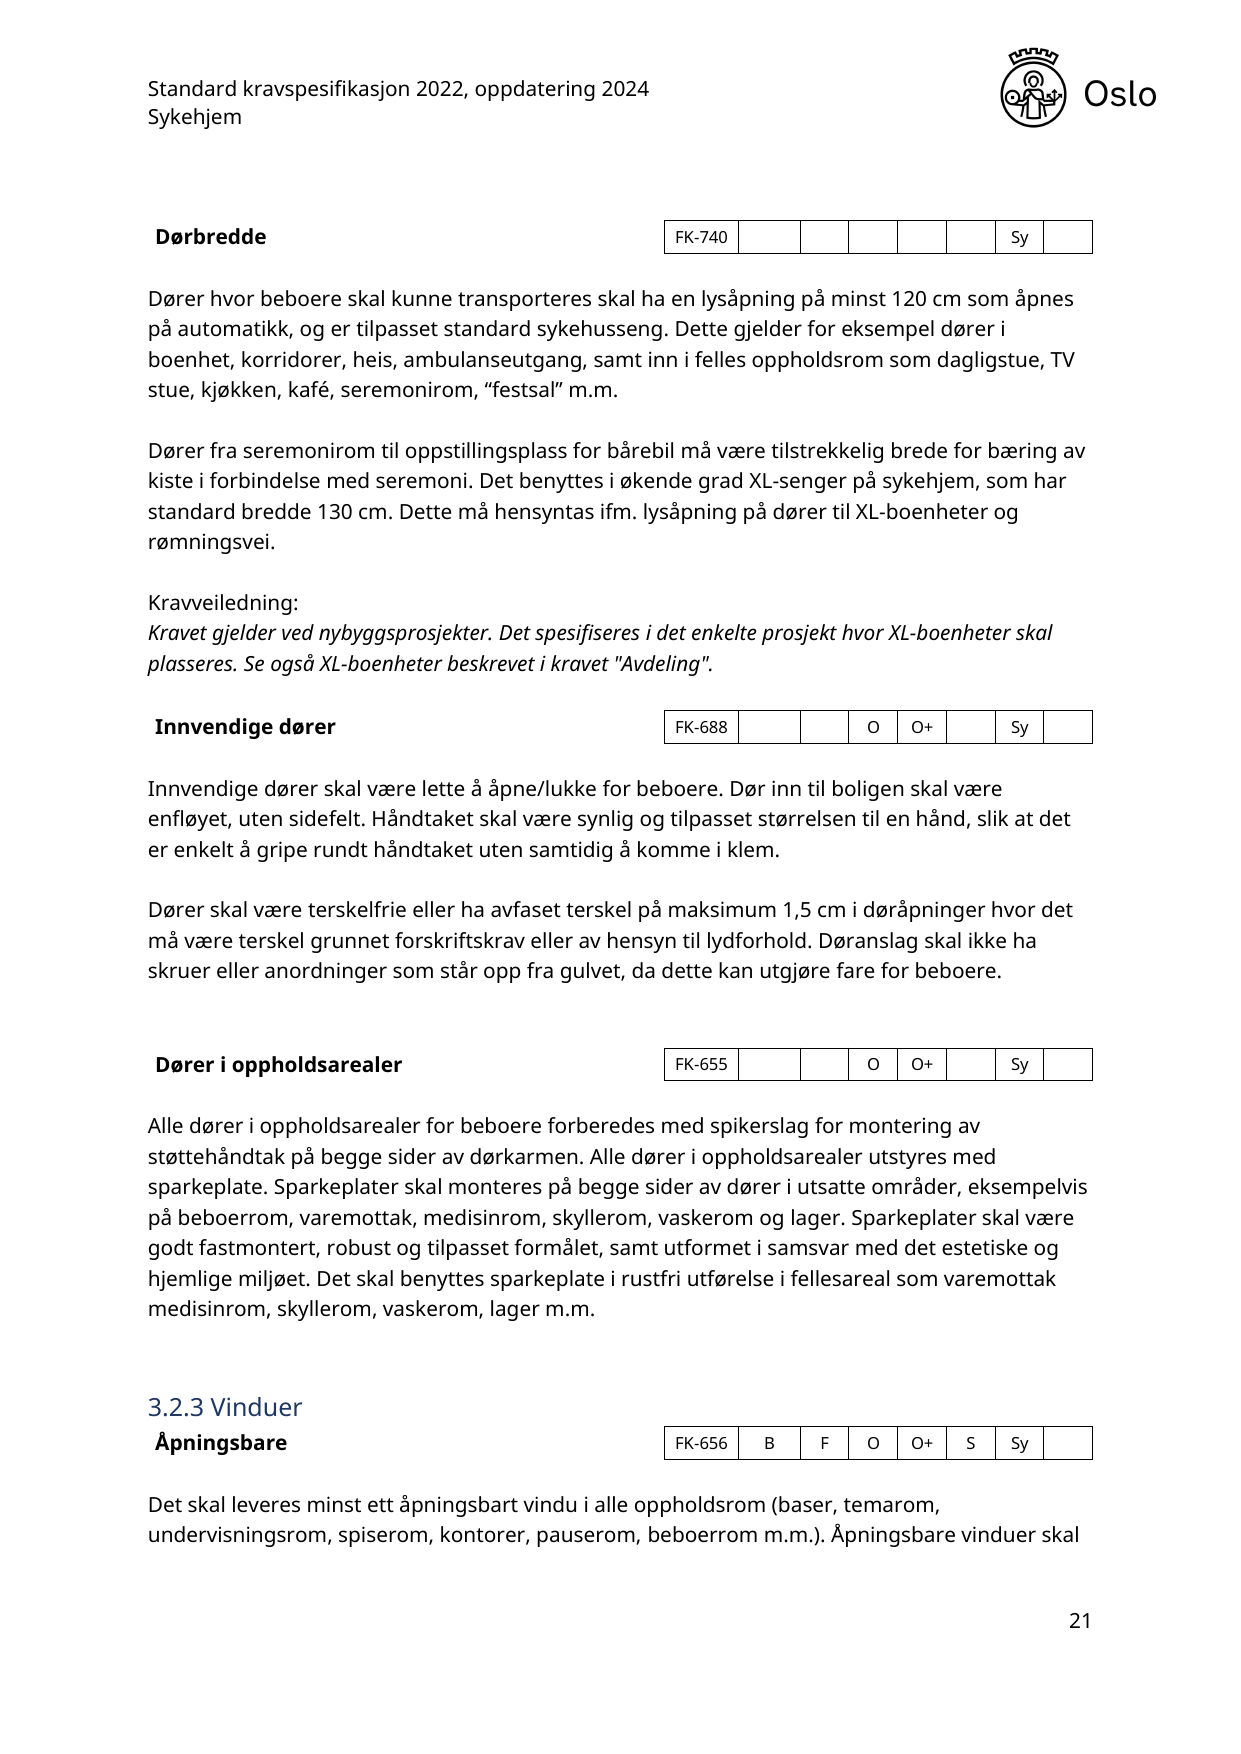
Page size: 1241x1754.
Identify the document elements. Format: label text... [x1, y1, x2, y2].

table_header O [849, 1049, 897, 1080]
text Kravet gjelder ved nybyggsprosjekter. Det spesifiseres i det enkelte prosjekt hvor XL-boenheter skal plasseres. Se også XL-boenheter beskrevet i kravet "Avdeling". [148, 618, 1093, 677]
table_header Innvendige dører [148, 710, 664, 742]
table_header B [739, 1427, 800, 1458]
table_header [739, 221, 800, 252]
table_header [898, 221, 946, 252]
table_header O+ [898, 1049, 946, 1080]
text Dører skal være terskelfrie eller ha avfaset terskel på maksimum 1,5 cm i døråpninger hvor det må være terskel grunnet forskriftskrav eller av hensyn til lydforhold. Døranslag skal ikke ha skruer eller anordninger som står opp fra gulvet, da dette kan utgjøre fare for beboere. [148, 896, 1093, 985]
table_header FK-740 [665, 221, 738, 252]
table_header Sy [996, 1427, 1043, 1458]
table_header FK-656 [665, 1427, 738, 1458]
table_header Sy [996, 221, 1043, 252]
table_header [739, 1049, 800, 1080]
table_header [947, 711, 995, 742]
table_header [1044, 711, 1092, 742]
table_header [947, 221, 995, 252]
table_header [801, 221, 848, 252]
table_header FK-688 [665, 711, 738, 742]
table_header Dører i oppholdsarealer [148, 1048, 664, 1080]
text Dører fra seremonirom til oppstillingsplass for bårebil må være tilstrekkelig brede for bæring av kiste i forbindelse med seremoni. Det benyttes i økende grad XL-senger på sykehjem, som har standard bredde 130 cm. Dette må hensyntas ifm. lysåpning på dører til XL-boenheter og rømningsvei. [148, 436, 1093, 556]
text Dører hvor beboere skal kunne transporteres skal ha en lysåpning på minst 120 cm som åpnes på automatikk, og er tilpasset standard sykehusseng. Dette gjelder for eksempel dører i boenhet, korridorer, heis, ambulanseutgang, samt inn i felles oppholdsrom som dagligstue, TV stue, kjøkken, kafé, seremonirom, “festsal” m.m. [148, 284, 1093, 404]
table_header Dørbredde [148, 220, 664, 252]
table_header [801, 1049, 848, 1080]
text Kravveiledning: [148, 588, 1093, 617]
text Alle dører i oppholdsarealer for beboere forberedes med spikerslag for montering av støttehåndtak på begge sider av dørkarmen. Alle dører i oppholdsarealer utstyres med sparkeplate. Sparkeplater skal monteres på begge sider av dører i utsatte områder, eksempelvis på beboerrom, varemottak, medisinrom, skyllerom, vaskerom og lager. Sparkeplater skal være godt fastmontert, robust og tilpasset formålet, samt utformet i samsvar med det estetiske og hjemlige miljøet. Det skal benyttes sparkeplate i rustfri utførelse i fellesareal som varemottak medisinrom, skyllerom, vaskerom, lager m.m. [148, 1112, 1093, 1323]
text Det skal leveres minst ett åpningsbart vindu i alle oppholdsrom (baser, temarom, undervisningsrom, spiserom, kontorer, pauserom, beboerrom m.m.). Åpningsbare vinduer skal [148, 1490, 1093, 1549]
table_header [1044, 1049, 1092, 1080]
table_header [739, 711, 800, 742]
table_header Sy [996, 1049, 1043, 1080]
table_header O [849, 711, 897, 742]
table_header O+ [898, 1427, 946, 1458]
text Innvendige dører skal være lette å åpne/lukke for beboere. Dør inn til boligen skal være enfløyet, uten sidefelt. Håndtaket skal være synlig og tilpasset størrelsen til en hånd, slik at det er enkelt å gripe rundt håndtaket uten samtidig å komme i klem. [148, 774, 1093, 863]
table_header [947, 1049, 995, 1080]
table_header [801, 711, 848, 742]
table_header [849, 221, 897, 252]
table_header F [801, 1427, 848, 1458]
table_header O [849, 1427, 897, 1458]
table_header O+ [898, 711, 946, 742]
table_header S [947, 1427, 995, 1458]
table_header Sy [996, 711, 1043, 742]
table_header [1044, 1427, 1092, 1458]
table_header FK-655 [665, 1049, 738, 1080]
table_header [1044, 221, 1092, 252]
subtitle 3.2.3 Vinduer [148, 1389, 1093, 1424]
table_header Åpningsbare [148, 1426, 664, 1458]
